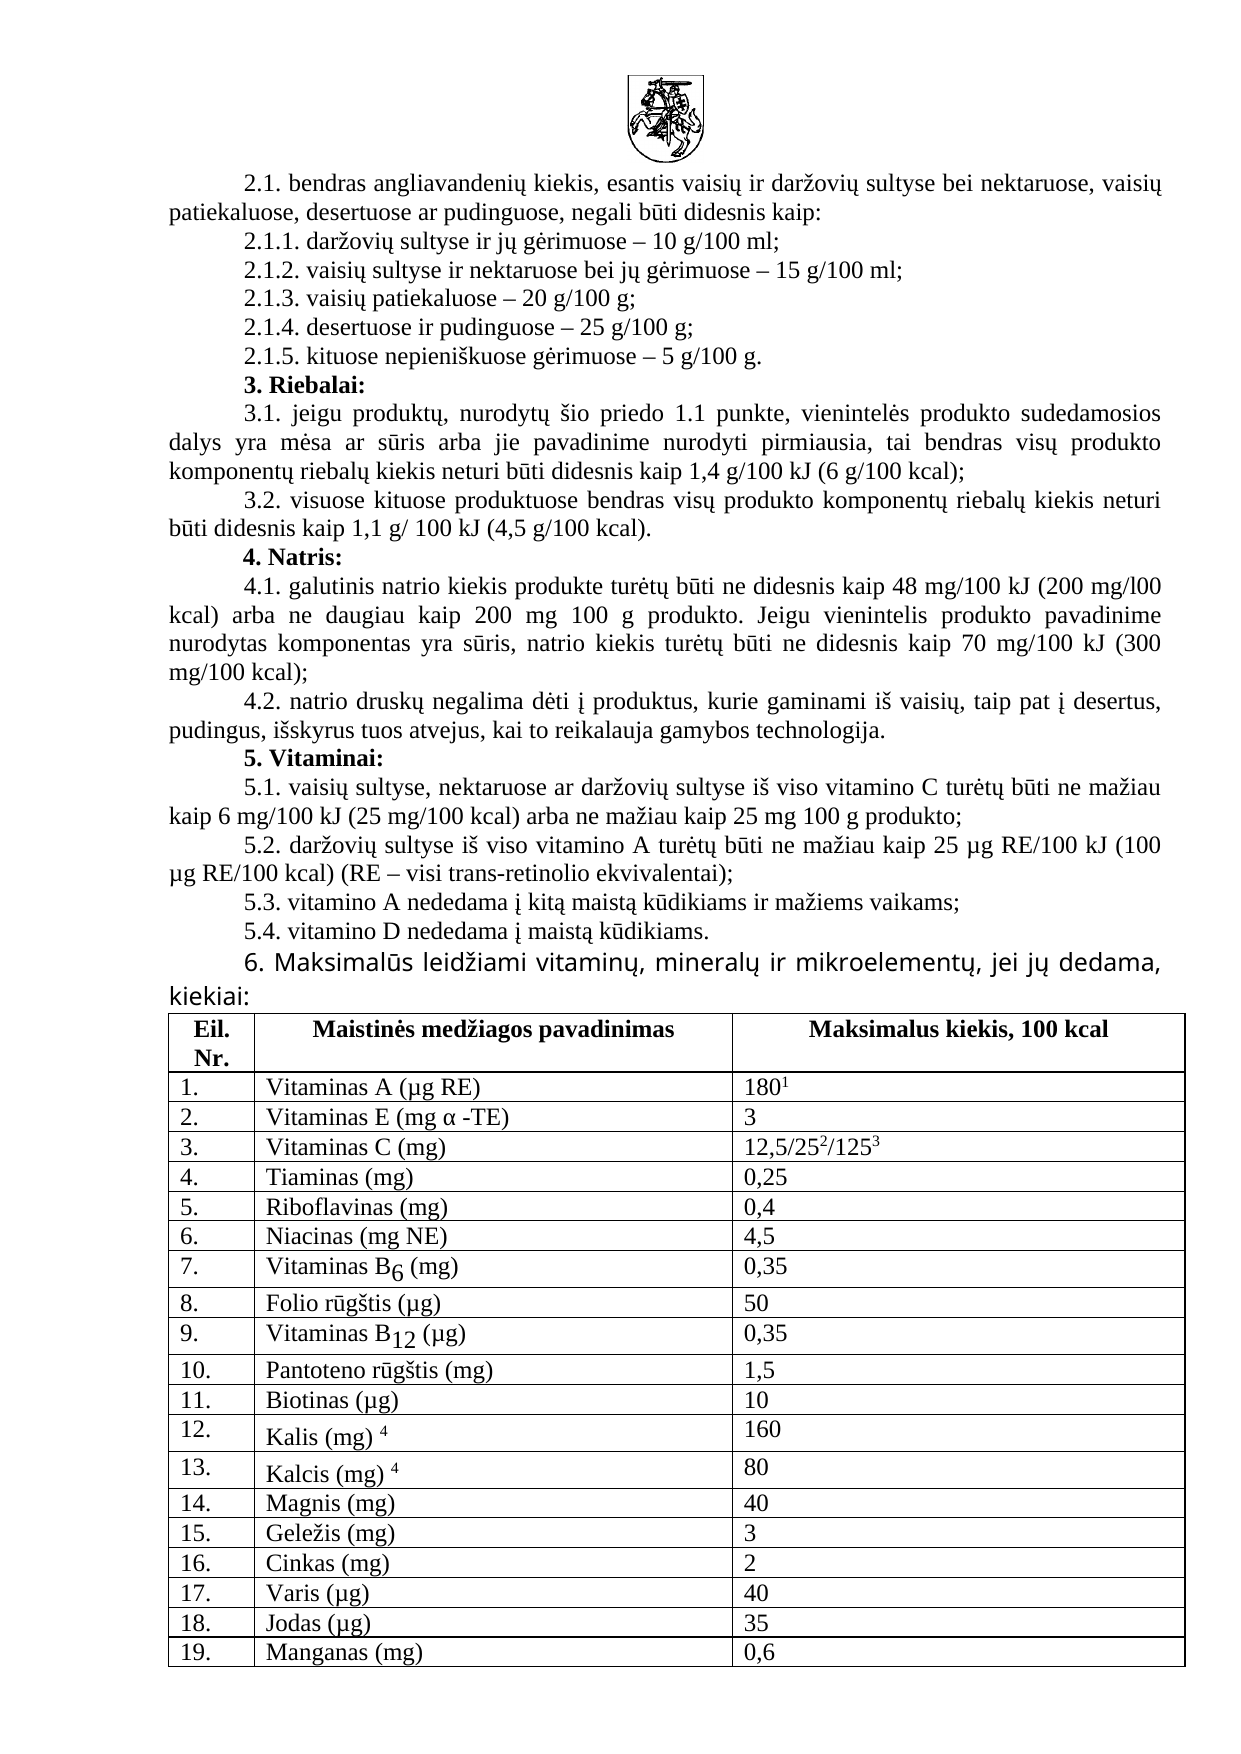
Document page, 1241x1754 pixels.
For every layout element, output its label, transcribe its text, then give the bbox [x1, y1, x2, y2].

text 4. Natris: [169, 542, 1162, 571]
text 3. Riebalai: [169, 370, 1162, 398]
text 5.3. vitamino A nededama į kitą maistą kūdikiams ir mažiems vaikams; [169, 887, 1162, 916]
table_cell 80 [733, 1452, 1184, 1487]
text 2.1.2. vaisių sultyse ir nektaruose bei jų gėrimuose – 15 g/100 ml; [169, 255, 1162, 283]
table_cell Vitaminas B6 (mg) [255, 1251, 732, 1287]
table_cell Biotinas (µg) [255, 1385, 732, 1413]
table_cell 18. [169, 1608, 254, 1636]
table_cell 160 [733, 1415, 1184, 1451]
table_cell 10 [733, 1385, 1184, 1413]
table_cell Geležis (mg) [255, 1518, 732, 1547]
table_cell 3 [733, 1518, 1184, 1547]
text 2.1.3. vaisių patiekaluose – 20 g/100 g; [169, 283, 1162, 312]
table_cell 4,5 [733, 1221, 1184, 1250]
table_cell 0,35 [733, 1251, 1184, 1287]
text 2.1.5. kituose nepieniškuose gėrimuose – 5 g/100 g. [169, 341, 1162, 370]
table_cell Manganas (mg) [255, 1638, 732, 1666]
table_cell Pantoteno rūgštis (mg) [255, 1355, 732, 1384]
text 3.2. visuose kituose produktuose bendras visų produkto komponentų riebalų kiekis neturi būti didesnis kaip 1,1 g/ 100 kJ (4,5 g/100 kcal). [169, 485, 1162, 542]
table_cell Vitaminas A (µg RE) [255, 1073, 732, 1101]
text 5.2. daržovių sultyse iš viso vitamino A turėtų būti ne mažiau kaip 25 µg RE/100 kJ (100 µg RE/100 kcal) (RE – visi trans-retinolio ekvivalentai); [169, 830, 1162, 887]
text 3.1. jeigu produktų, nurodytų šio priedo 1.1 punkte, vienintelės produkto sudedamosios dalys yra mėsa ar sūris arba jie pavadinime nurodyti pirmiausia, tai bendras visų produkto komponentų riebalų kiekis neturi būti didesnis kaip 1,4 g/100 kJ (6 g/100 kcal); [169, 398, 1162, 485]
table_cell 35 [733, 1608, 1184, 1636]
table_cell 0,25 [733, 1162, 1184, 1191]
table_cell 40 [733, 1578, 1184, 1607]
table_cell 4. [169, 1162, 254, 1191]
text 2.1.1. daržovių sultyse ir jų gėrimuose – 10 g/100 ml; [169, 226, 1162, 255]
text 6. Maksimalūs leidžiami vitaminų, mineralų ir mikroelementų, jei jų dedama, kiekiai: [169, 945, 1162, 1013]
table_cell 5. [169, 1192, 254, 1220]
table_cell 10. [169, 1355, 254, 1384]
table_cell 12. [169, 1415, 254, 1451]
table_cell 19. [169, 1638, 254, 1666]
table_cell 0,35 [733, 1318, 1184, 1354]
table_cell 9. [169, 1318, 254, 1354]
table_header Maksimalus kiekis, 100 kcal [733, 1014, 1184, 1071]
table_cell Jodas (µg) [255, 1608, 732, 1636]
table_cell 12,5/252/1253 [733, 1132, 1184, 1161]
table_cell Tiaminas (mg) [255, 1162, 732, 1191]
table_cell 1,5 [733, 1355, 1184, 1384]
table_cell 15. [169, 1518, 254, 1547]
table_cell Vitaminas E (mg α -TE) [255, 1102, 732, 1131]
table_cell Folio rūgštis (µg) [255, 1288, 732, 1317]
table_cell 16. [169, 1548, 254, 1577]
table_cell Riboflavinas (mg) [255, 1192, 732, 1220]
table_cell 13. [169, 1452, 254, 1487]
text 5. Vitaminai: [169, 743, 1162, 772]
table_cell 2 [733, 1548, 1184, 1577]
table_cell 0,6 [733, 1638, 1184, 1666]
table_cell 3. [169, 1132, 254, 1161]
text 5.4. vitamino D nededama į maistą kūdikiams. [169, 916, 1162, 945]
table_cell Varis (µg) [255, 1578, 732, 1607]
table_cell 8. [169, 1288, 254, 1317]
table_cell Cinkas (mg) [255, 1548, 732, 1577]
table_cell 40 [733, 1489, 1184, 1517]
text 2.1.4. desertuose ir pudinguose – 25 g/100 g; [169, 312, 1162, 341]
table_cell Vitaminas B12 (µg) [255, 1318, 732, 1354]
table_header Eil. Nr. [169, 1014, 254, 1071]
table_cell 1. [169, 1073, 254, 1101]
table_cell Niacinas (mg NE) [255, 1221, 732, 1250]
text 4.2. natrio druskų negalima dėti į produktus, kurie gaminami iš vaisių, taip pat į desertus, pudingus, išskyrus tuos atvejus, kai to reikalauja gamybos technologija. [169, 686, 1162, 743]
table_cell 14. [169, 1489, 254, 1517]
text 4.1. galutinis natrio kiekis produkte turėtų būti ne didesnis kaip 48 mg/100 kJ (200 mg/l00 kcal) arba ne daugiau kaip 200 mg 100 g produkto. Jeigu vienintelis produkto pavadinime nurodytas komponentas yra sūris, natrio kiekis turėtų būti ne didesnis kaip 70 mg/100 kJ (300 mg/100 kcal); [169, 571, 1162, 686]
table_cell 11. [169, 1385, 254, 1413]
table_header Maistinės medžiagos pavadinimas [255, 1014, 732, 1071]
table_cell Vitaminas C (mg) [255, 1132, 732, 1161]
table_cell Kalis (mg) 4 [255, 1415, 732, 1451]
table_cell 2. [169, 1102, 254, 1131]
table_cell Magnis (mg) [255, 1489, 732, 1517]
table_cell 0,4 [733, 1192, 1184, 1220]
table_cell 1801 [733, 1073, 1184, 1101]
table_cell 17. [169, 1578, 254, 1607]
text 5.1. vaisių sultyse, nektaruose ar daržovių sultyse iš viso vitamino C turėtų būti ne mažiau kaip 6 mg/100 kJ (25 mg/100 kcal) arba ne mažiau kaip 25 mg 100 g produkto; [169, 772, 1162, 830]
text 2.1. bendras angliavandenių kiekis, esantis vaisių ir daržovių sultyse bei nektaruose, vaisių patiekaluose, desertuose ar pudinguose, negali būti didesnis kaip: [169, 168, 1162, 226]
table_cell Kalcis (mg) 4 [255, 1452, 732, 1487]
table_cell 50 [733, 1288, 1184, 1317]
table_cell 6. [169, 1221, 254, 1250]
table_cell 3 [733, 1102, 1184, 1131]
table_cell 7. [169, 1251, 254, 1287]
